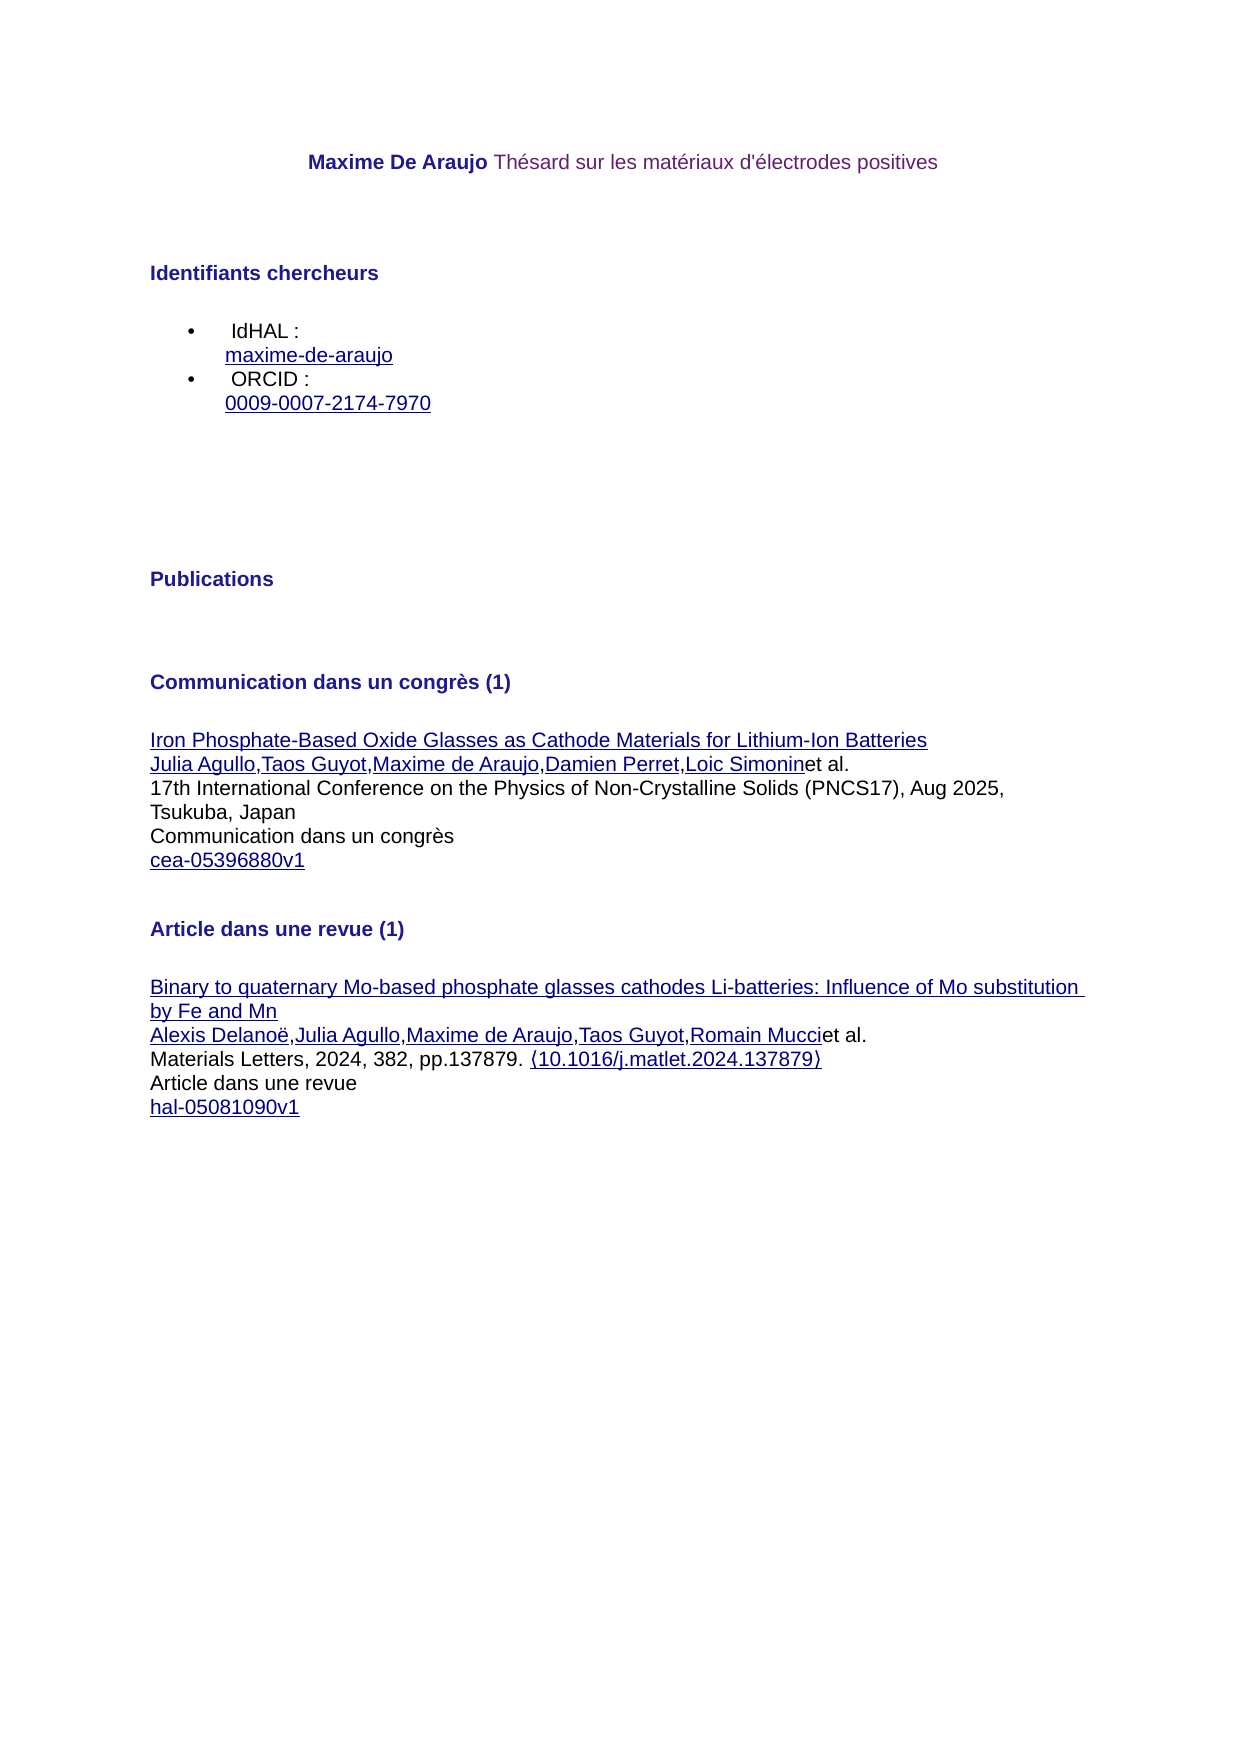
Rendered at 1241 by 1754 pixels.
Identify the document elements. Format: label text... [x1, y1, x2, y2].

list ORCID : [187, 367, 1090, 391]
list maxime-de-araujo [187, 343, 1090, 367]
list 0009-0007-2174-7970 [187, 391, 1090, 414]
subtitle Publications [150, 567, 1090, 591]
table_header Iron Phosphate-Based Oxide Glasses as Cathode Materials for Lithium-Ion Batteries Julia Agullo,Taos Guyot,Maxime de Araujo,Damien Perret,Loic Simoninet al. 17th International Conference on the Physics of Non-Crystalline Solids (PNCS17), Aug 2025, Tsukuba, Japan Communication dans un congrès cea-05396880v1 [150, 728, 1090, 872]
table_header Binary to quaternary Mo-based phosphate glasses cathodes Li-batteries: Influence of Mo substitution by Fe and Mn Alexis Delanoë,Julia Agullo,Maxime de Araujo,Taos Guyot,Romain Mucciet al. Materials Letters, 2024, 382, pp.137879. ⟨10.1016/j.matlet.2024.137879⟩ Article dans une revue hal-05081090v1 [150, 975, 1090, 1119]
subtitle Article dans une revue (1) [150, 917, 1090, 941]
subtitle Identifiants chercheurs [150, 260, 1090, 284]
subtitle Communication dans un congrès (1) [150, 670, 1090, 694]
subtitle Maxime De Araujo Thésard sur les matériaux d'électrodes positives [150, 150, 1090, 174]
list IdHAL : [187, 319, 1090, 343]
